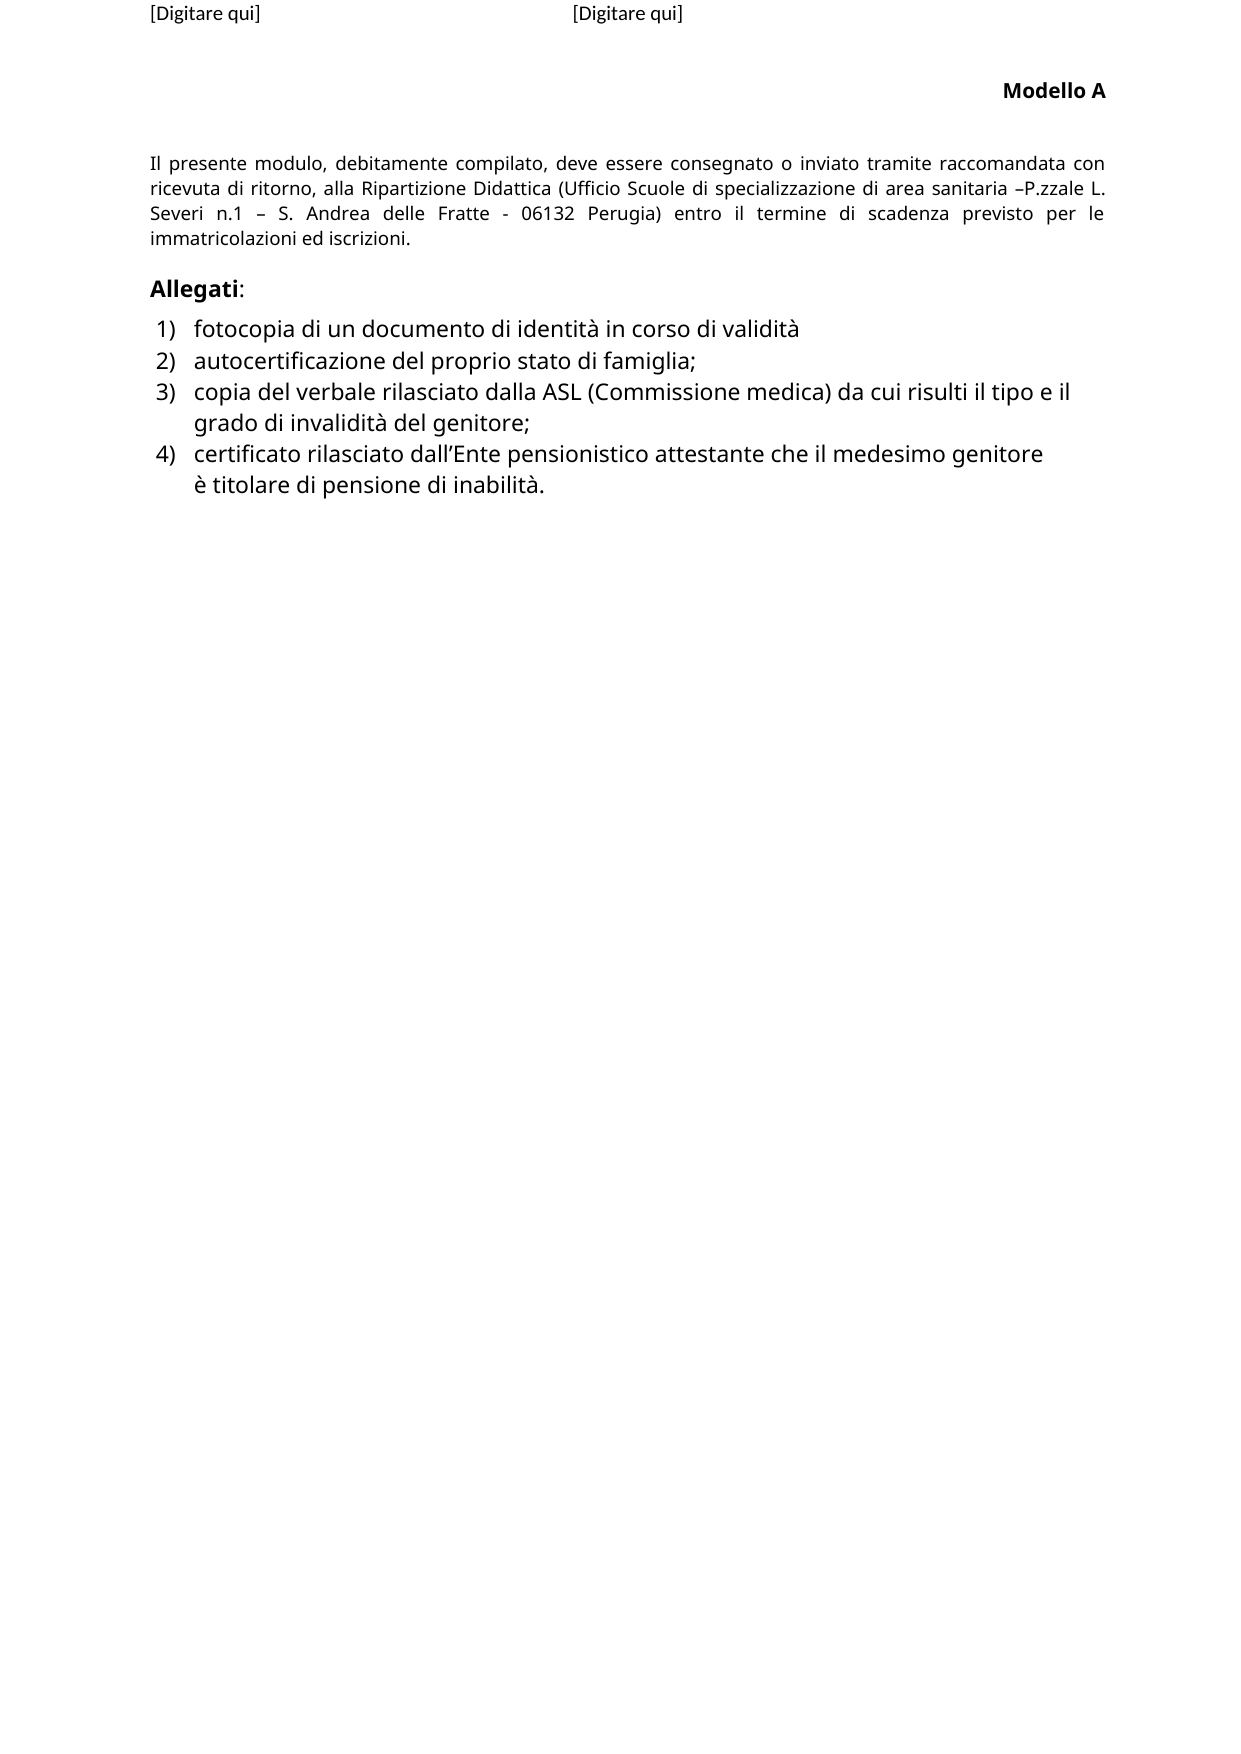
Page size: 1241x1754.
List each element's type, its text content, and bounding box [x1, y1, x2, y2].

list copia del verbale rilasciato dalla ASL (Commissione medica) da cui risulti il tipo e il grado di invalidità del genitore; [156, 376, 1106, 438]
text è titolare di pensione di inabilità. [194, 469, 1106, 500]
list certificato rilasciato dall’Ente pensionistico attestante che il medesimo genitore [156, 438, 1106, 469]
list fotocopia di un documento di identità in corso di validità [156, 313, 1106, 344]
text Allegati: [150, 273, 1106, 304]
list autocertificazione del proprio stato di famiglia; [156, 344, 1106, 376]
text Il presente modulo, debitamente compilato, deve essere consegnato o inviato tramite raccomandata con ricevuta di ritorno, alla Ripartizione Didattica (Ufficio Scuole di specializzazione di area sanitaria –P.zzale L. Severi n.1 – S. Andrea delle Fratte - 06132 Perugia) entro il termine di scadenza previsto per le immatricolazioni ed iscrizioni. [150, 150, 1106, 251]
